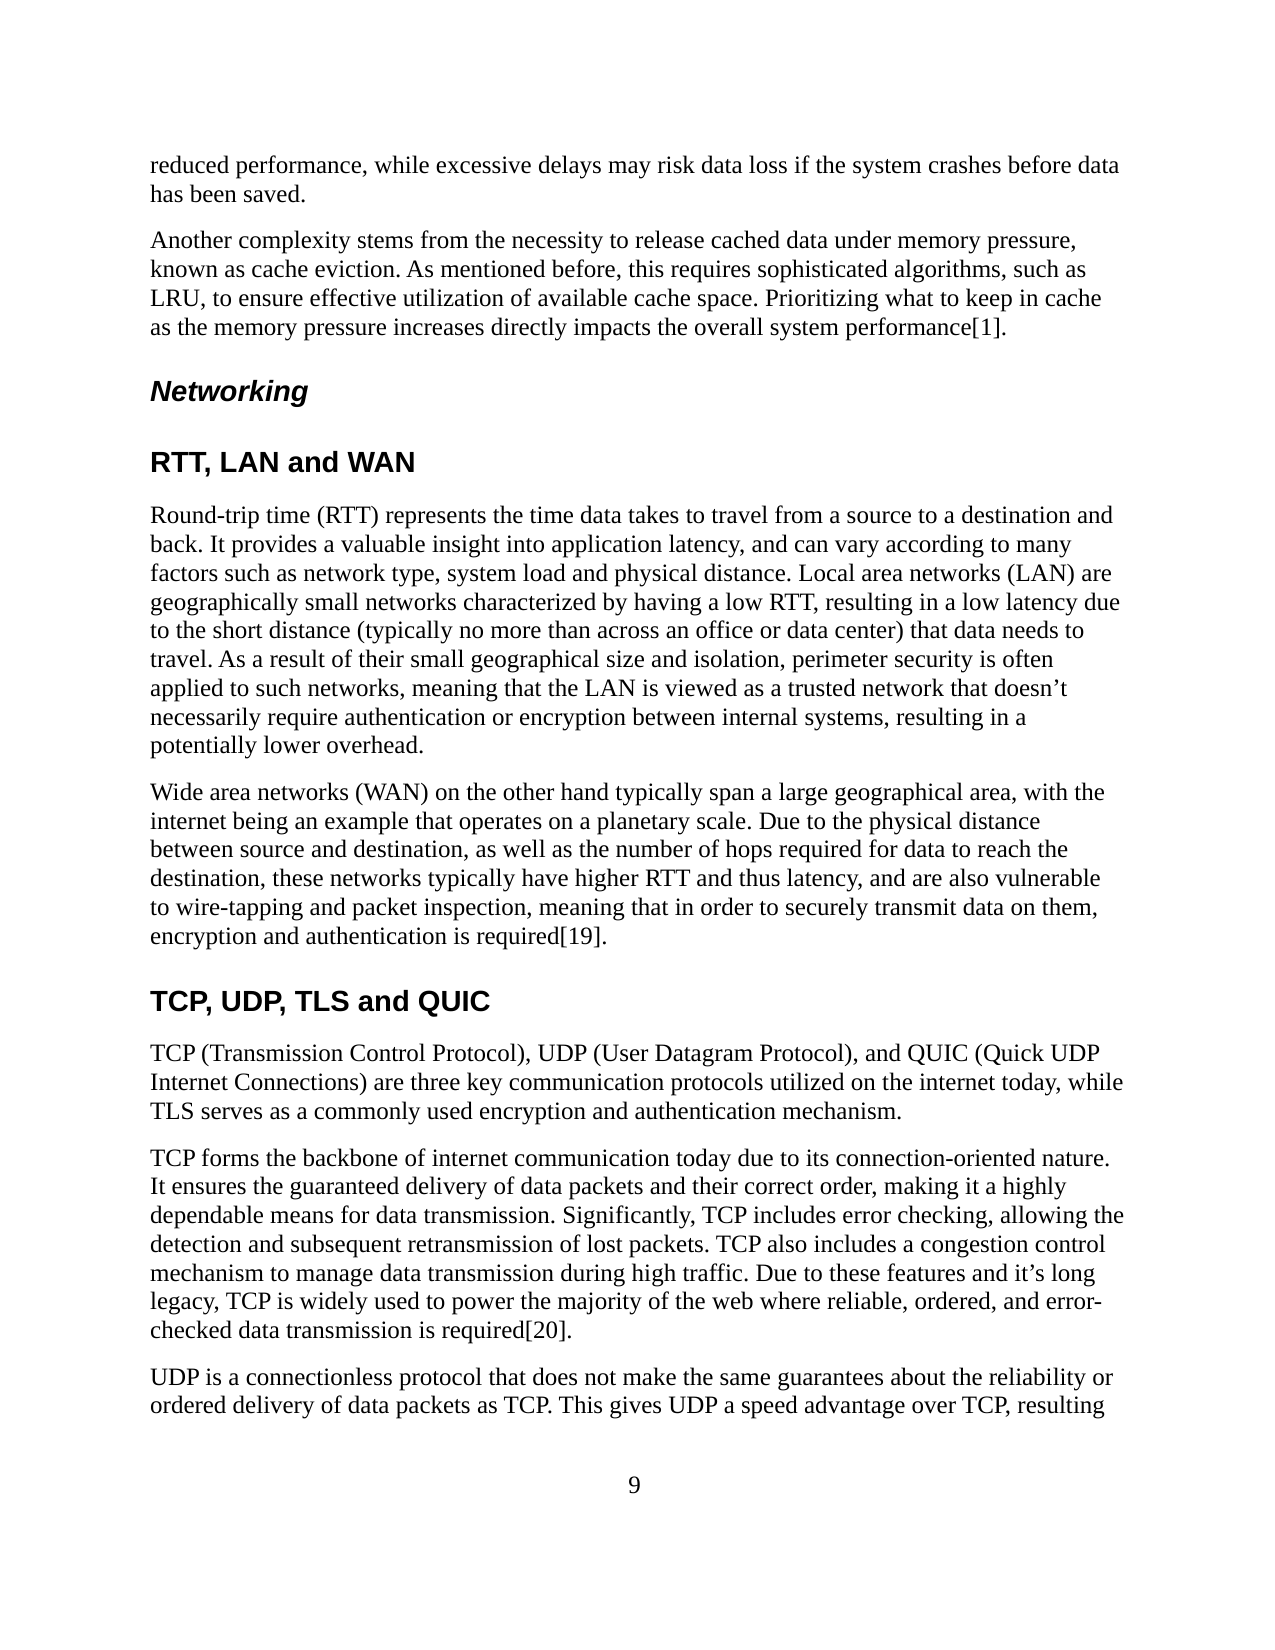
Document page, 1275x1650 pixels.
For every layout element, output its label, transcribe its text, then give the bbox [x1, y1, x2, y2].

text UDP is a connectionless protocol that does not make the same guarantees about the reliability or ordered delivery of data packets as TCP. This gives UDP a speed advantage over TCP, resulting [150, 1362, 1125, 1419]
subtitle TCP, UDP, TLS and QUIC [150, 983, 1125, 1017]
text TCP (Transmission Control Protocol), UDP (User Datagram Protocol), and QUIC (Quick UDP Internet Connections) are three key communication protocols utilized on the internet today, while TLS serves as a commonly used encryption and authentication mechanism. [150, 1038, 1125, 1125]
text reduced performance, while excessive delays may risk data loss if the system crashes before data has been saved. [150, 150, 1125, 207]
text Round-trip time (RTT) represents the time data takes to travel from a source to a destination and back. It provides a valuable insight into application latency, and can vary according to many factors such as network type, system load and physical distance. Local area networks (LAN) are geographically small networks characterized by having a low RTT, resulting in a low latency due to the short distance (typically no more than across an office or data center) that data needs to travel. As a result of their small geographical size and isolation, perimeter security is often applied to such networks, meaning that the LAN is viewed as a trusted network that doesn’t necessarily require authentication or encryption between internal systems, resulting in a potentially lower overhead. [150, 500, 1125, 759]
text Another complexity stems from the necessity to release cached data under memory pressure, known as cache eviction. As mentioned before, this requires sophisticated algorithms, such as LRU, to ensure effective utilization of available cache space. Prioritizing what to keep in cache as the memory pressure increases directly impacts the overall system performance[1]. [150, 225, 1125, 340]
subtitle Networking [150, 374, 1125, 408]
subtitle RTT, LAN and WAN [150, 445, 1125, 479]
text Wide area networks (WAN) on the other hand typically span a large geographical area, with the internet being an example that operates on a planetary scale. Due to the physical distance between source and destination, as well as the number of hops required for data to reach the destination, these networks typically have higher RTT and thus latency, and are also vulnerable to wire-tapping and packet inspection, meaning that in order to securely transmit data on them, encryption and authentication is required[19]. [150, 777, 1125, 949]
text TCP forms the backbone of internet communication today due to its connection-oriented nature. It ensures the guaranteed delivery of data packets and their correct order, making it a highly dependable means for data transmission. Significantly, TCP includes error checking, allowing the detection and subsequent retransmission of lost packets. TCP also includes a congestion control mechanism to manage data transmission during high traffic. Due to these features and it’s long legacy, TCP is widely used to power the majority of the web where reliable, ordered, and error-checked data transmission is required[20]. [150, 1143, 1125, 1344]
